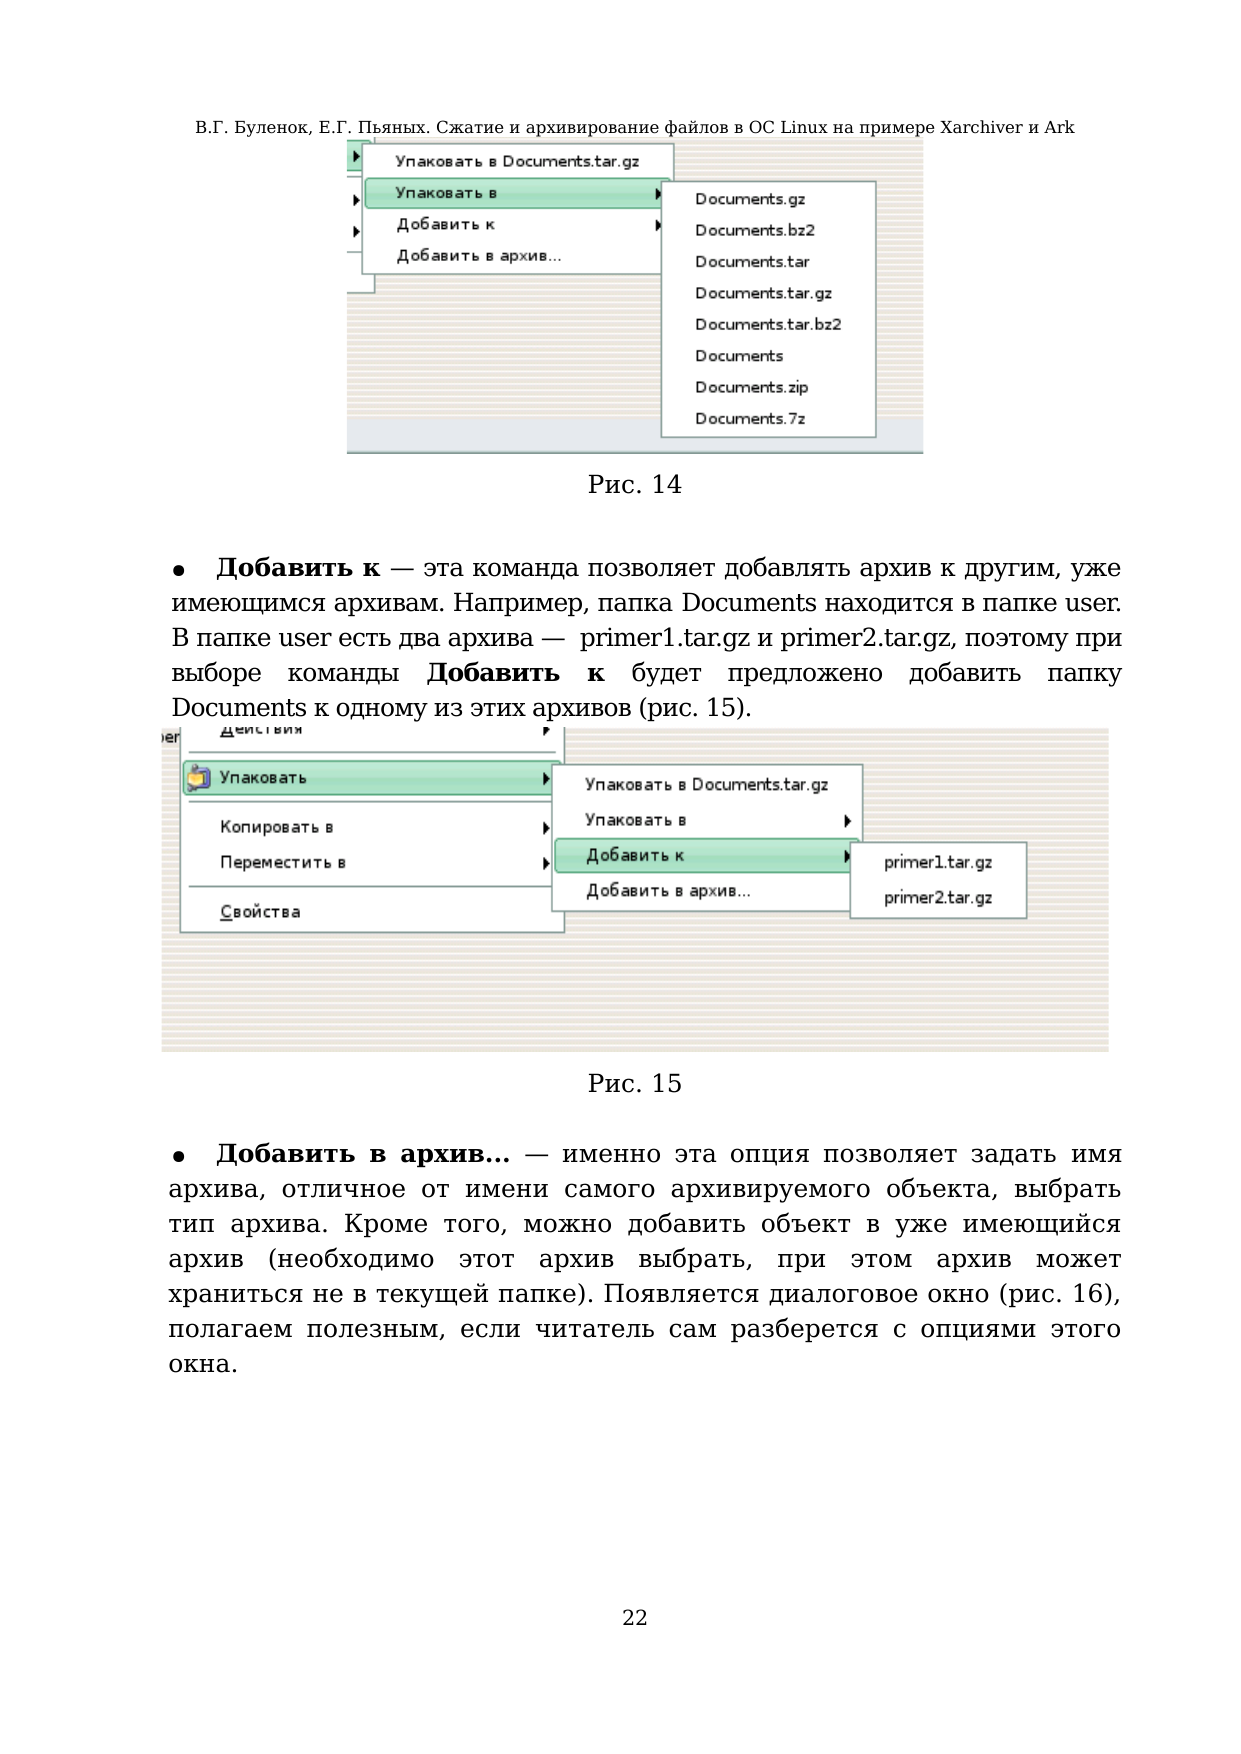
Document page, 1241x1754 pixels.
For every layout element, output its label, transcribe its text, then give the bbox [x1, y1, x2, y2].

text Рис. 15 [148, 1069, 1123, 1098]
picture [161, 727, 1109, 1052]
text Рис. 14 [148, 471, 1123, 500]
list Добавить в архив... — именно эта опция позволяет задать имя архива, отличное от имени самого архивируемого объекта, выбрать тип архива. Кроме того, можно добавить объект в уже имеющийся архив (необходимо этот архив выбрать, при этом архив может храниться не в текущей папке). Появляется диалоговое окно (рис. 16), полагаем полезным, если читатель сам разберется с опциями этого окна. [144, 1139, 1123, 1379]
list Добавить к — эта команда позволяет добавлять архив к другим, уже имеющимся архивам. Например, папка Documents находится в папке user. В папке user есть два архива — primer1.tar.gz и primer2.tar.gz, поэтому при выборе команды Добавить к будет предложено добавить папку Documents к одному из этих архивов (рис. 15). [148, 552, 1123, 722]
picture [346, 137, 924, 454]
